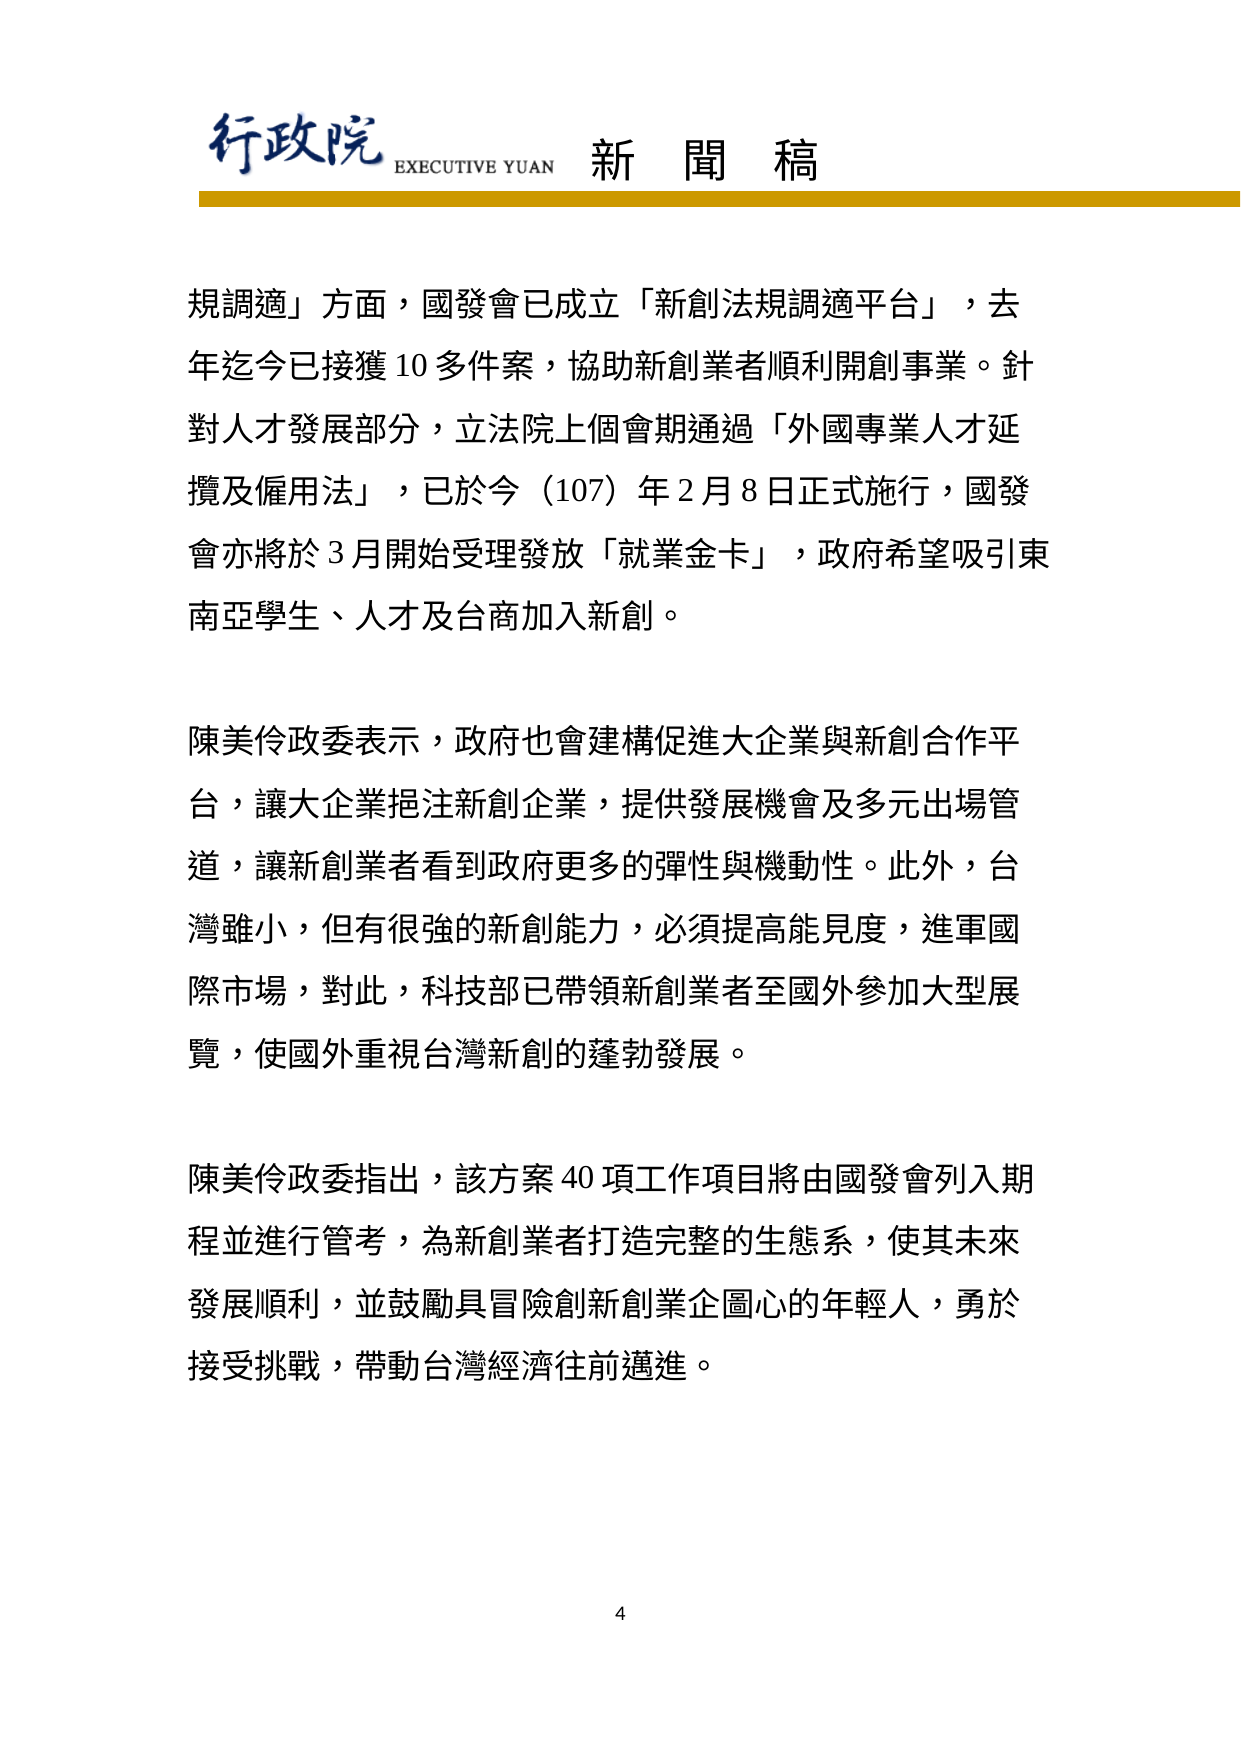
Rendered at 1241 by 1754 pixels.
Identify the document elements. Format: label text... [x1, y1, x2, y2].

text 陳美伶政委表示，政府也會建構促進大企業與新創合作平台，讓大企業挹注新創企業，提供發展機會及多元出場管道，讓新創業者看到政府更多的彈性與機動性。此外，台灣雖小，但有很強的新創能力，必須提高能見度，進軍國際市場，對此，科技部已帶領新創業者至國外參加大型展覽，使國外重視台灣新創的蓬勃發展。 [187, 697, 1053, 1072]
text 陳美伶政委指出，該方案40項工作項目將由國發會列入期程並進行管考，為新創業者打造完整的生態系，使其未來發展順利，並鼓勵具冒險創新創業企圖心的年輕人，勇於接受挑戰，帶動台灣經濟往前邁進。 [187, 1135, 1053, 1385]
text 規調適」方面，國發會已成立「新創法規調適平台」，去年迄今已接獲10多件案，協助新創業者順利開創事業。針對人才發展部分，立法院上個會期通過「外國專業人才延攬及僱用法」，已於今（107）年2月8日正式施行，國發會亦將於3月開始受理發放「就業金卡」，政府希望吸引東南亞學生、人才及台商加入新創。 [187, 260, 1053, 635]
